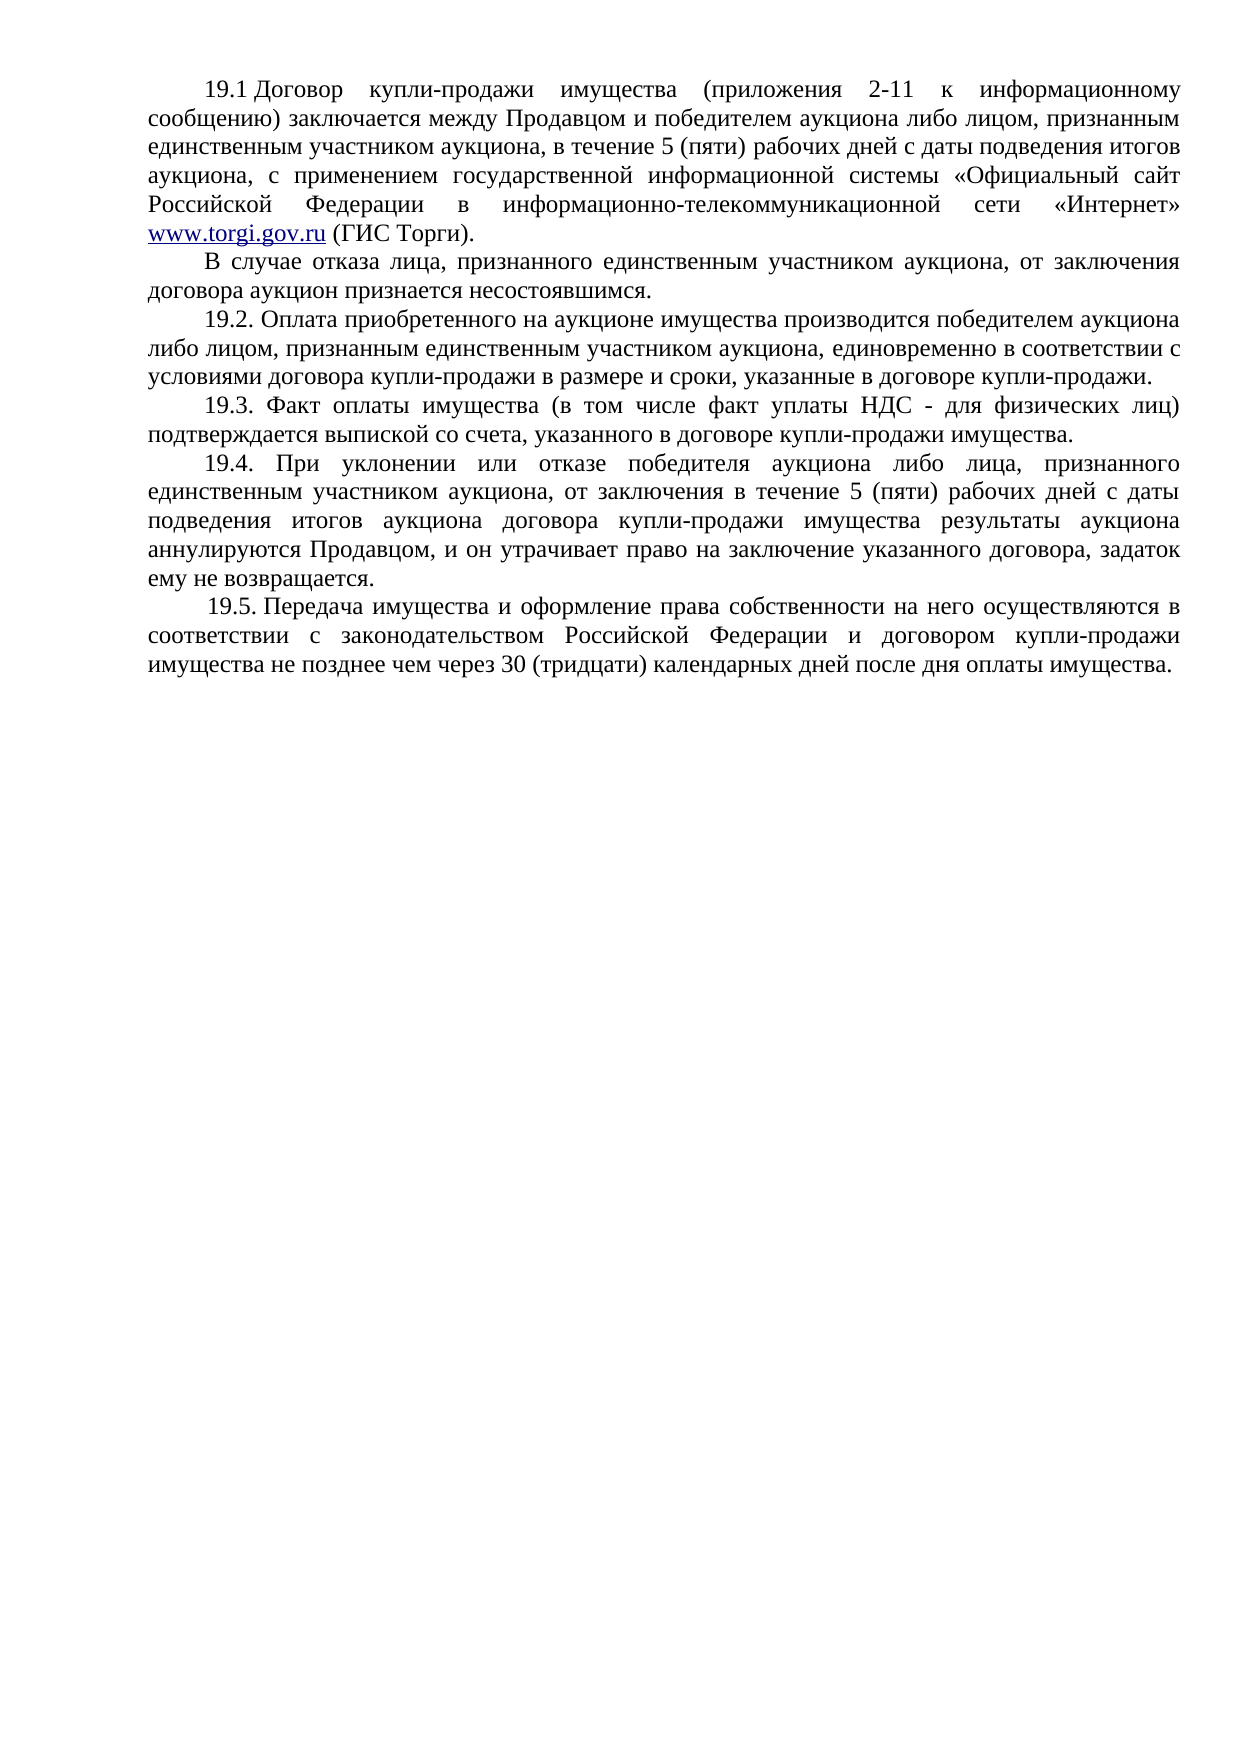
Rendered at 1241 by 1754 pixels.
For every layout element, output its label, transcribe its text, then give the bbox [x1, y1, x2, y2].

text 19.1 Договор купли-продажи имущества (приложения 2-11 к информационному сообщению) заключается между Продавцом и победителем аукциона либо лицом, признанным единственным участником аукциона, в течение 5 (пяти) рабочих дней с даты подведения итогов аукциона, с применением государственной информационной системы «Официальный сайт Российской Федерации в информационно-телекоммуникационной сети «Интернет» www.torgi.gov.ru (ГИС Торги). [148, 74, 1181, 246]
text 19.4. При уклонении или отказе победителя аукциона либо лица, признанного единственным участником аукциона, от заключения в течение 5 (пяти) рабочих дней с даты подведения итогов аукциона договора купли-продажи имущества результаты аукциона аннулируются Продавцом, и он утрачивает право на заключение указанного договора, задаток ему не возвращается. [148, 448, 1181, 591]
text 19.5. Передача имущества и оформление права собственности на него осуществляются в соответствии с законодательством Российской Федерации и договором купли-продажи имущества не позднее чем через 30 (тридцати) календарных дней после дня оплаты имущества. [148, 591, 1181, 678]
text В случае отказа лица, признанного единственным участником аукциона, от заключения договора аукцион признается несостоявшимся. [148, 246, 1181, 304]
text 19.2. Оплата приобретенного на аукционе имущества производится победителем аукциона либо лицом, признанным единственным участником аукциона, единовременно в соответствии с условиями договора купли-продажи в размере и сроки, указанные в договоре купли-продажи. [148, 304, 1181, 390]
text 19.3. Факт оплаты имущества (в том числе факт уплаты НДС - для физических лиц) подтверждается выпиской со счета, указанного в договоре купли-продажи имущества. [148, 390, 1181, 448]
